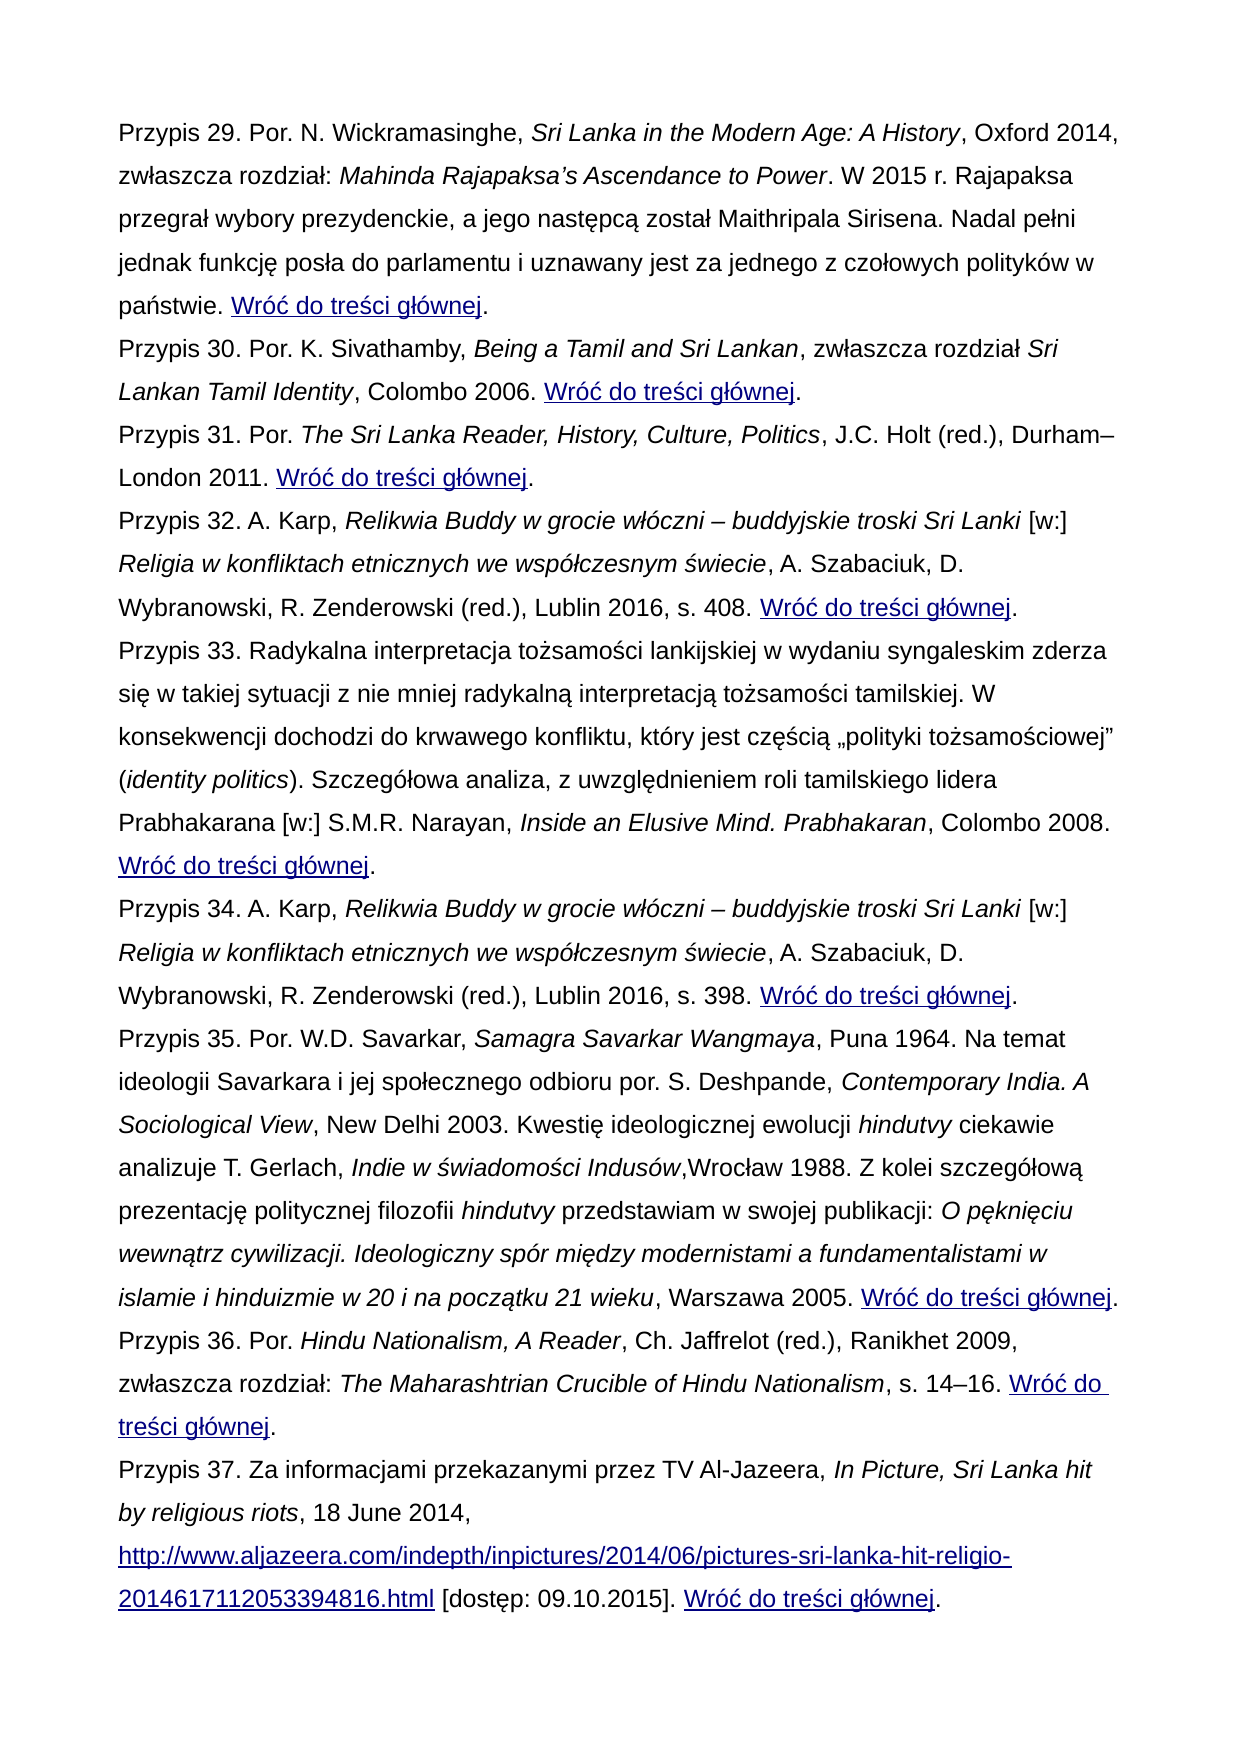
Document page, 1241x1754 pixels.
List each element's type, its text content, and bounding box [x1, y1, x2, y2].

text Przypis 33. Radykalna interpretacja tożsamości lankijskiej w wydaniu syngaleskim zderza się w takiej sytuacji z nie mniej radykalną interpretacją tożsamości tamilskiej. W konsekwencji dochodzi do krwawego konfliktu, który jest częścią „polityki tożsamościowej” (identity politics). Szczegółowa analiza, z uwzględnieniem roli tamilskiego lidera Prabhakarana [w:] S.M.R. Narayan, Inside an Elusive Mind. Prabhakaran, Colombo 2008. Wróć do treści głównej. [118, 636, 1122, 880]
text Przypis 31. Por. The Sri Lanka Reader, History, Culture, Politics, J.C. Holt (red.), Durham–London 2011. Wróć do treści głównej. [118, 420, 1122, 492]
text Przypis 32. A. Karp, Relikwia Buddy w grocie włóczni – buddyjskie troski Sri Lanki [w:] Religia w konfliktach etnicznych we współczesnym świecie, A. Szabaciuk, D. Wybranowski, R. Zenderowski (red.), Lublin 2016, s. 408. Wróć do treści głównej. [118, 506, 1122, 621]
text Przypis 34. A. Karp, Relikwia Buddy w grocie włóczni – buddyjskie troski Sri Lanki [w:] Religia w konfliktach etnicznych we współczesnym świecie, A. Szabaciuk, D. Wybranowski, R. Zenderowski (red.), Lublin 2016, s. 398. Wróć do treści głównej. [118, 894, 1122, 1009]
text Przypis 37. Za informacjami przekazanymi przez TV Al-Jazeera, In Picture, Sri Lanka hit by religious riots, 18 June 2014, http://www.aljazeera.com/indepth/inpictures/2014/06/pictures-sri-lanka-hit-religio-2014617112053394816.html [dostęp: 09.10.2015]. Wróć do treści głównej. [118, 1455, 1122, 1613]
text Przypis 29. Por. N. Wickramasinghe, Sri Lanka in the Modern Age: A History, Oxford 2014, zwłaszcza rozdział: Mahinda Rajapaksa’s Ascendance to Power. W 2015 r. Rajapaksa przegrał wybory prezydenckie, a jego następcą został Maithripala Sirisena. Nadal pełni jednak funkcję posła do parlamentu i uznawany jest za jednego z czołowych polityków w państwie. Wróć do treści głównej. [118, 118, 1122, 319]
text Przypis 30. Por. K. Sivathamby, Being a Tamil and Sri Lankan, zwłaszcza rozdział Sri Lankan Tamil Identity, Colombo 2006. Wróć do treści głównej. [118, 334, 1122, 406]
text Przypis 36. Por. Hindu Nationalism, A Reader, Ch. Jaffrelot (red.), Ranikhet 2009, zwłaszcza rozdział: The Maharashtrian Crucible of Hindu Nationalism, s. 14–16. Wróć do treści głównej. [118, 1326, 1122, 1441]
text Przypis 35. Por. W.D. Savarkar, Samagra Savarkar Wangmaya, Puna 1964. Na temat ideologii Savarkara i jej społecznego odbioru por. S. Deshpande, Contemporary India. A Sociological View, New Delhi 2003. Kwestię ideologicznej ewolucji hindutvy ciekawie analizuje T. Gerlach, Indie w świadomości Indusów,Wrocław 1988. Z kolei szczegółową prezentację politycznej filozofii hindutvy przedstawiam w swojej publikacji: O pęknięciu wewnątrz cywilizacji. Ideologiczny spór między modernistami a fundamentalistami w islamie i hinduizmie w 20 i na początku 21 wieku, Warszawa 2005. Wróć do treści głównej. [118, 1024, 1122, 1311]
